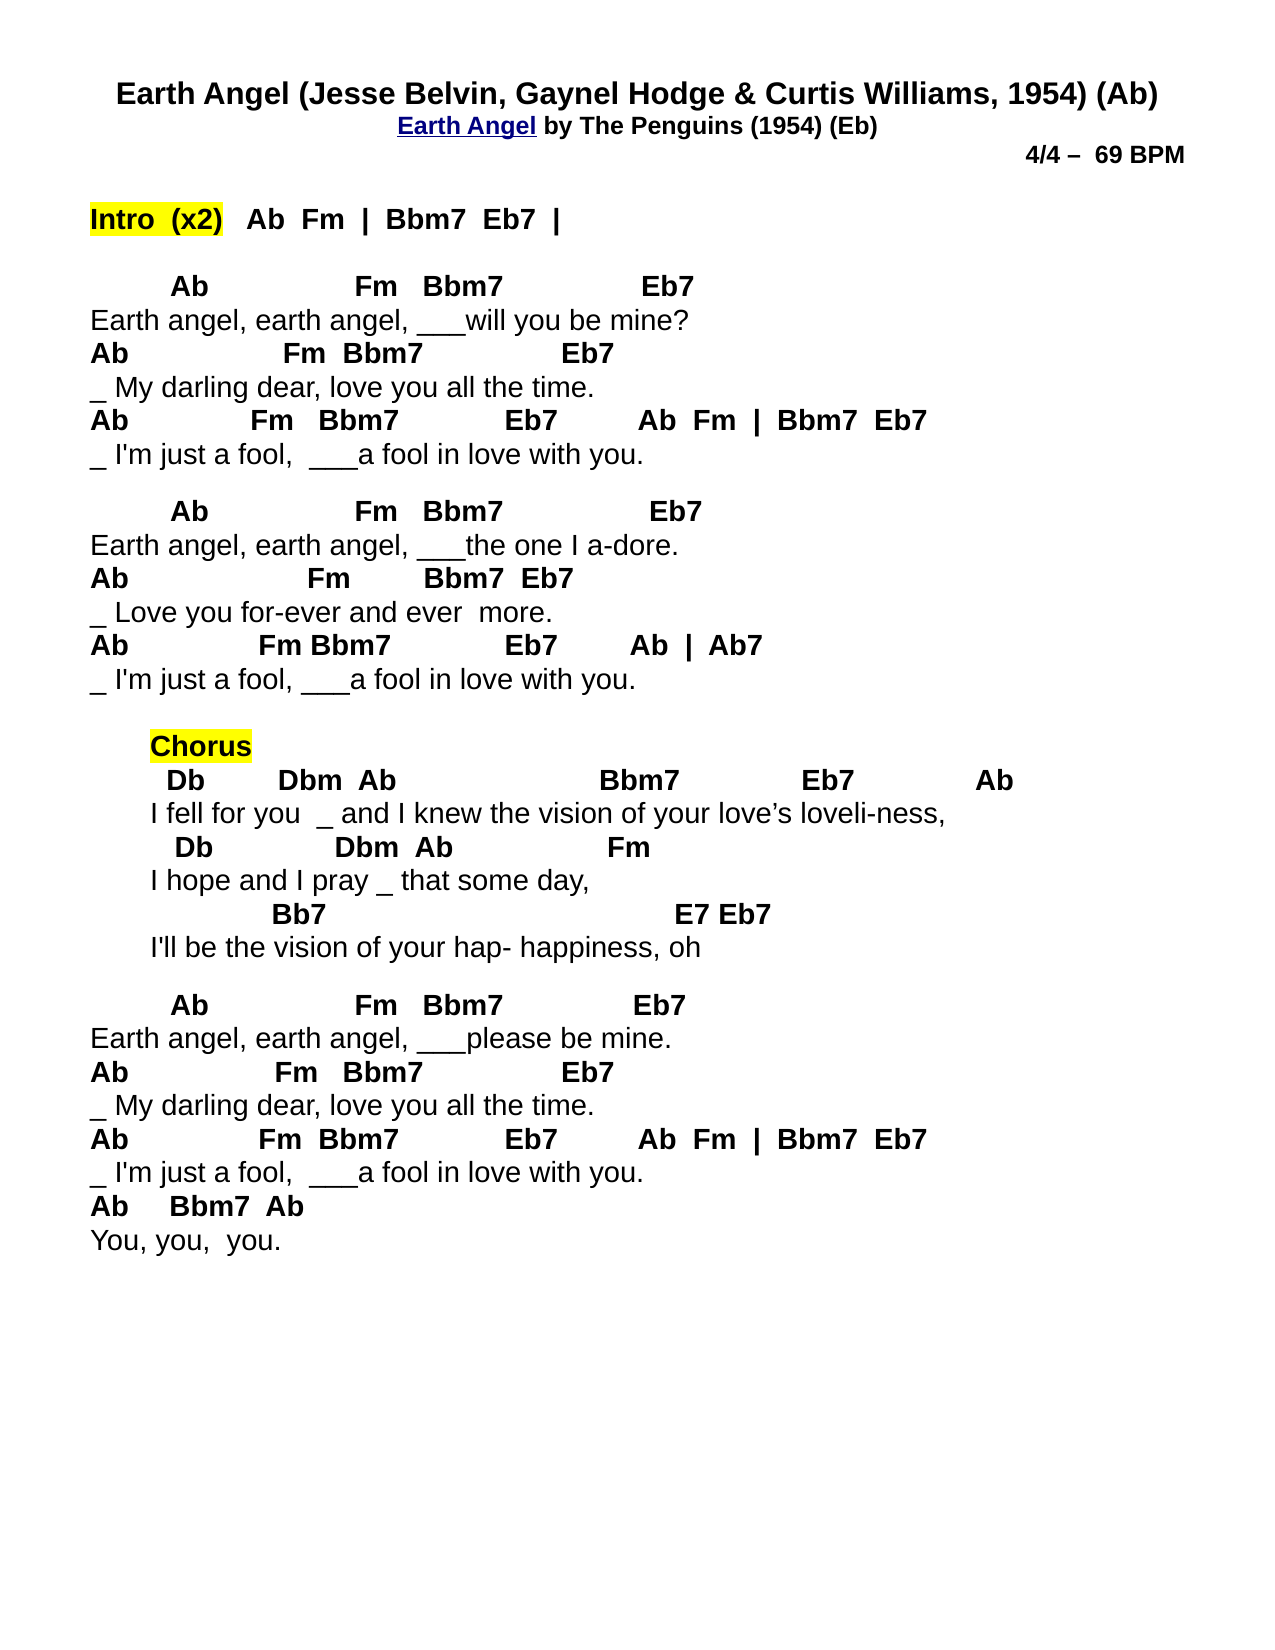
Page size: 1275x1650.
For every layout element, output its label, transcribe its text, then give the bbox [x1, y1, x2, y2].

text Chorus [150, 729, 1185, 763]
text _ I'm just a fool, ___a fool in love with you. [90, 662, 1185, 696]
text Ab Fm Bbm7 Eb7 [90, 494, 1185, 528]
text I hope and I pray _ that some day, [150, 863, 1185, 897]
text Earth angel, earth angel, ___please be mine. [90, 1021, 1185, 1055]
text _ My darling dear, love you all the time. [90, 1088, 1185, 1122]
text Intro (x2) Ab Fm | Bbm7 Eb7 | [90, 202, 1185, 236]
text Ab Fm Bbm7 Eb7 [90, 988, 1185, 1021]
text Ab Fm Bbm7 Eb7 [90, 1055, 1185, 1088]
text Ab Fm Bbm7 Eb7 [90, 269, 1185, 303]
text Db Dbm Ab Bbm7 Eb7 Ab [150, 763, 1185, 796]
text _ My darling dear, love you all the time. [90, 370, 1185, 403]
text Ab Fm Bbm7 Eb7 Ab | Ab7 [90, 628, 1185, 662]
text Db Dbm Ab Fm [150, 830, 1185, 863]
text _ I'm just a fool, ___a fool in love with you. [90, 1156, 1185, 1189]
text _ Love you for-ever and ever more. [90, 595, 1185, 628]
text Earth Angel by The Penguins (1954) (Eb) [90, 111, 1185, 140]
text Ab Fm Bbm7 Eb7 [90, 561, 1185, 595]
text Earth angel, earth angel, ___the one I a-dore. [90, 528, 1185, 561]
text You, you, you. [90, 1223, 1185, 1256]
text _ I'm just a fool, ___a fool in love with you. [90, 437, 1185, 470]
text Earth angel, earth angel, ___will you be mine? [90, 303, 1185, 336]
text Bb7 E7 Eb7 [150, 897, 1185, 930]
text Ab Bbm7 Ab [90, 1189, 1185, 1223]
text Ab Fm Bbm7 Eb7 [90, 336, 1185, 370]
text I'll be the vision of your hap- happiness, oh [150, 930, 1185, 964]
text Earth Angel (Jesse Belvin, Gaynel Hodge & Curtis Williams, 1954) (Ab) [90, 75, 1185, 111]
text I fell for you _ and I knew the vision of your love’s loveli-ness, [150, 796, 1185, 830]
text Ab Fm Bbm7 Eb7 Ab Fm | Bbm7 Eb7 [90, 1122, 1185, 1156]
text 4/4 – 69 BPM [90, 140, 1185, 168]
text Ab Fm Bbm7 Eb7 Ab Fm | Bbm7 Eb7 [90, 403, 1185, 437]
